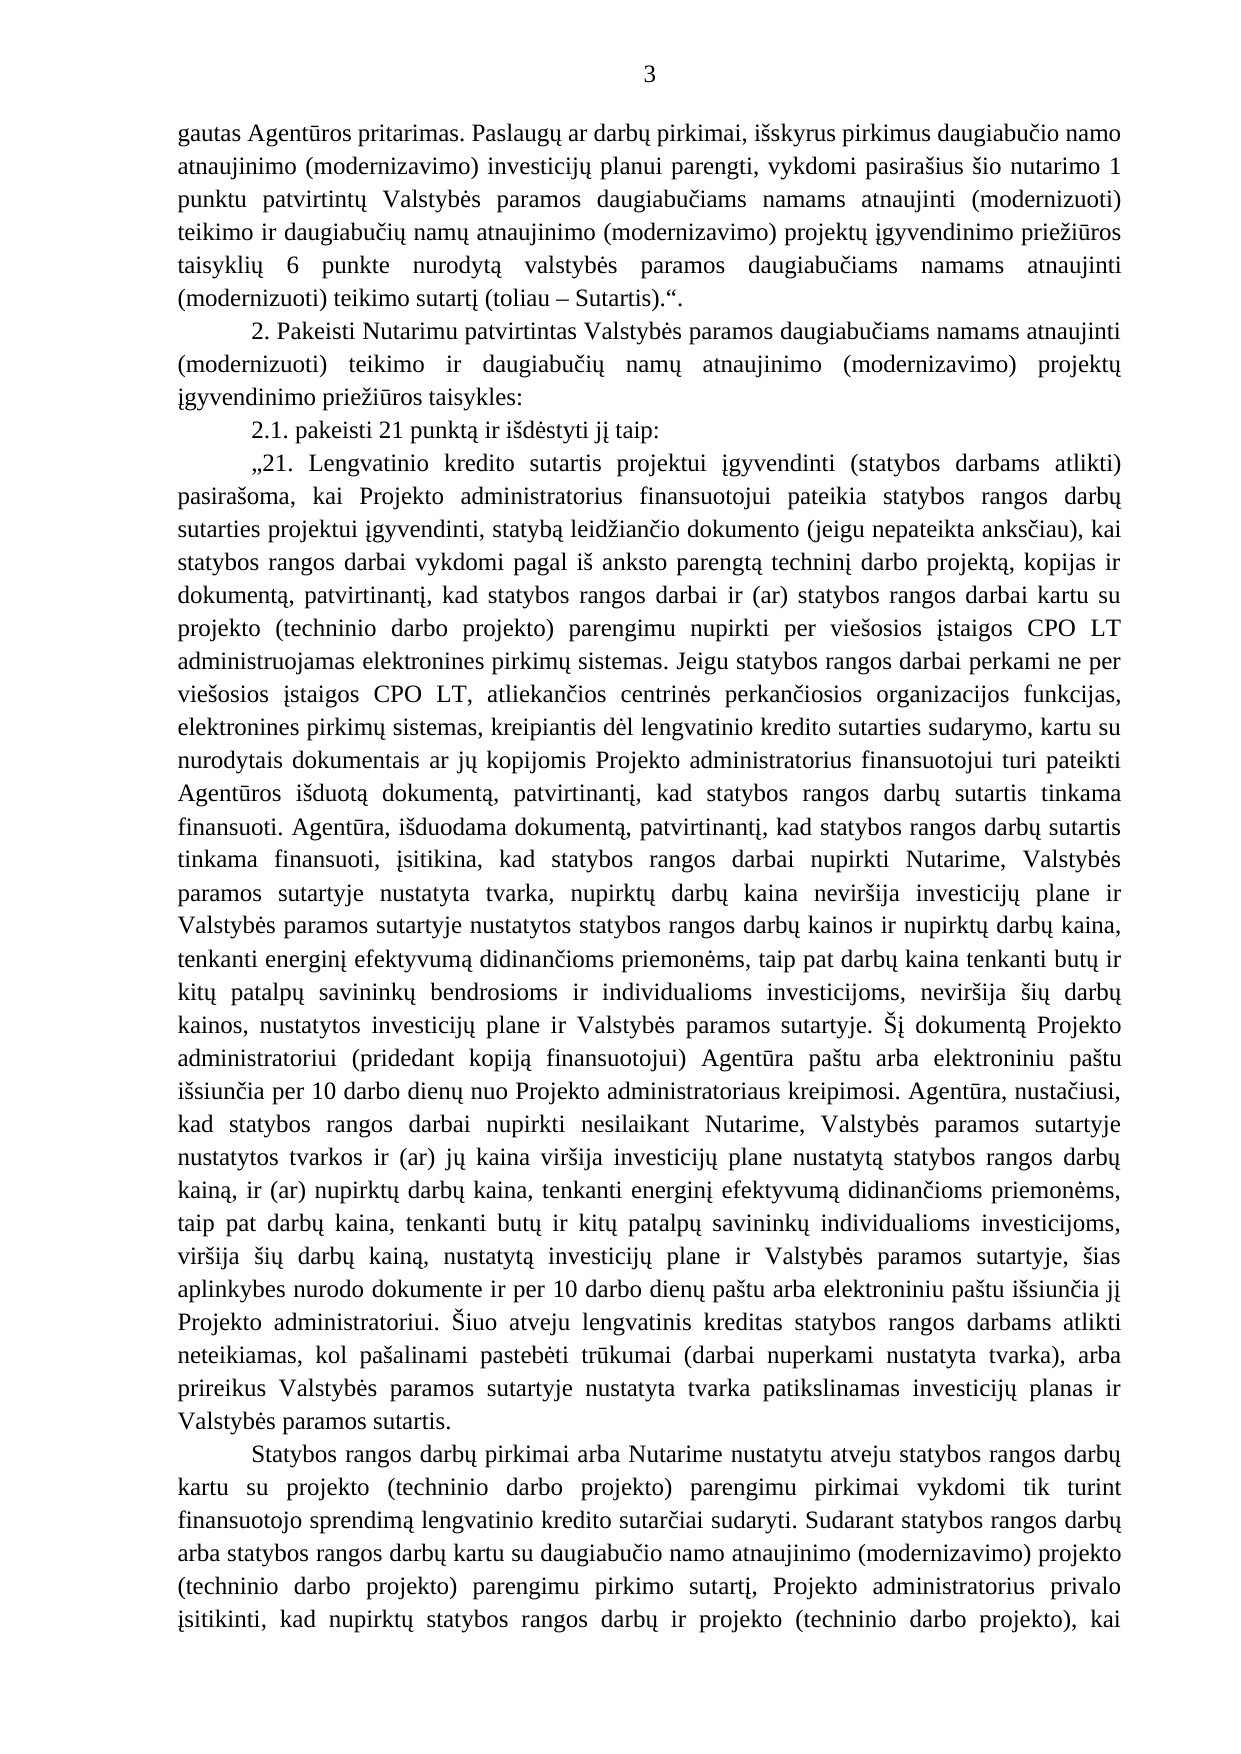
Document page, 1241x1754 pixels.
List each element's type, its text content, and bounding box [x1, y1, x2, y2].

text 2. Pakeisti Nutarimu patvirtintas Valstybės paramos daugiabučiams namams atnaujinti (modernizuoti) teikimo ir daugiabučių namų atnaujinimo (modernizavimo) projektų įgyvendinimo priežiūros taisykles: [177, 316, 1122, 411]
text 2.1. pakeisti 21 punktą ir išdėstyti jį taip: [177, 415, 1122, 444]
text Statybos rangos darbų pirkimai arba Nutarime nustatytu atveju statybos rangos darbų kartu su projekto (techninio darbo projekto) parengimu pirkimai vykdomi tik turint finansuotojo sprendimą lengvatinio kredito sutarčiai sudaryti. Sudarant statybos rangos darbų arba statybos rangos darbų kartu su daugiabučio namo atnaujinimo (modernizavimo) projekto (techninio darbo projekto) parengimu pirkimo sutartį, Projekto administratorius privalo įsitikinti, kad nupirktų statybos rangos darbų ir projekto (techninio darbo projekto), kai [177, 1439, 1122, 1633]
text gautas Agentūros pritarimas. Paslaugų ar darbų pirkimai, išskyrus pirkimus daugiabučio namo atnaujinimo (modernizavimo) investicijų planui parengti, vykdomi pasirašius šio nutarimo 1 punktu patvirtintų Valstybės paramos daugiabučiams namams atnaujinti (modernizuoti) teikimo ir daugiabučių namų atnaujinimo (modernizavimo) projektų įgyvendinimo priežiūros taisyklių 6 punkte nurodytą valstybės paramos daugiabučiams namams atnaujinti (modernizuoti) teikimo sutartį (toliau – Sutartis).“. [177, 118, 1122, 312]
text „21. Lengvatinio kredito sutartis projektui įgyvendinti (statybos darbams atlikti) pasirašoma, kai Projekto administratorius finansuotojui pateikia statybos rangos darbų sutarties projektui įgyvendinti, statybą leidžiančio dokumento (jeigu nepateikta anksčiau), kai statybos rangos darbai vykdomi pagal iš anksto parengtą techninį darbo projektą, kopijas ir dokumentą, patvirtinantį, kad statybos rangos darbai ir (ar) statybos rangos darbai kartu su projekto (techninio darbo projekto) parengimu nupirkti per viešosios įstaigos CPO LT administruojamas elektronines pirkimų sistemas. Jeigu statybos rangos darbai perkami ne per viešosios įstaigos CPO LT, atliekančios centrinės perkančiosios organizacijos funkcijas, elektronines pirkimų sistemas, kreipiantis dėl lengvatinio kredito sutarties sudarymo, kartu su nurodytais dokumentais ar jų kopijomis Projekto administratorius finansuotojui turi pateikti Agentūros išduotą dokumentą, patvirtinantį, kad statybos rangos darbų sutartis tinkama finansuoti. Agentūra, išduodama dokumentą, patvirtinantį, kad statybos rangos darbų sutartis tinkama finansuoti, įsitikina, kad statybos rangos darbai nupirkti Nutarime, Valstybės paramos sutartyje nustatyta tvarka, nupirktų darbų kaina neviršija investicijų plane ir Valstybės paramos sutartyje nustatytos statybos rangos darbų kainos ir nupirktų darbų kaina, tenkanti energinį efektyvumą didinančioms priemonėms, taip pat darbų kaina tenkanti butų ir kitų patalpų savininkų bendrosioms ir individualioms investicijoms, neviršija šių darbų kainos, nustatytos investicijų plane ir Valstybės paramos sutartyje. Šį dokumentą Projekto administratoriui (pridedant kopiją finansuotojui) Agentūra paštu arba elektroniniu paštu išsiunčia per 10 darbo dienų nuo Projekto administratoriaus kreipimosi. Agentūra, nustačiusi, kad statybos rangos darbai nupirkti nesilaikant Nutarime, Valstybės paramos sutartyje nustatytos tvarkos ir (ar) jų kaina viršija investicijų plane nustatytą statybos rangos darbų kainą, ir (ar) nupirktų darbų kaina, tenkanti energinį efektyvumą didinančioms priemonėms, taip pat darbų kaina, tenkanti butų ir kitų patalpų savininkų individualioms investicijoms, viršija šių darbų kainą, nustatytą investicijų plane ir Valstybės paramos sutartyje, šias aplinkybes nurodo dokumente ir per 10 darbo dienų paštu arba elektroniniu paštu išsiunčia jį Projekto administratoriui. Šiuo atveju lengvatinis kreditas statybos rangos darbams atlikti neteikiamas, kol pašalinami pastebėti trūkumai (darbai nuperkami nustatyta tvarka), arba prireikus Valstybės paramos sutartyje nustatyta tvarka patikslinamas investicijų planas ir Valstybės paramos sutartis. [177, 448, 1122, 1435]
